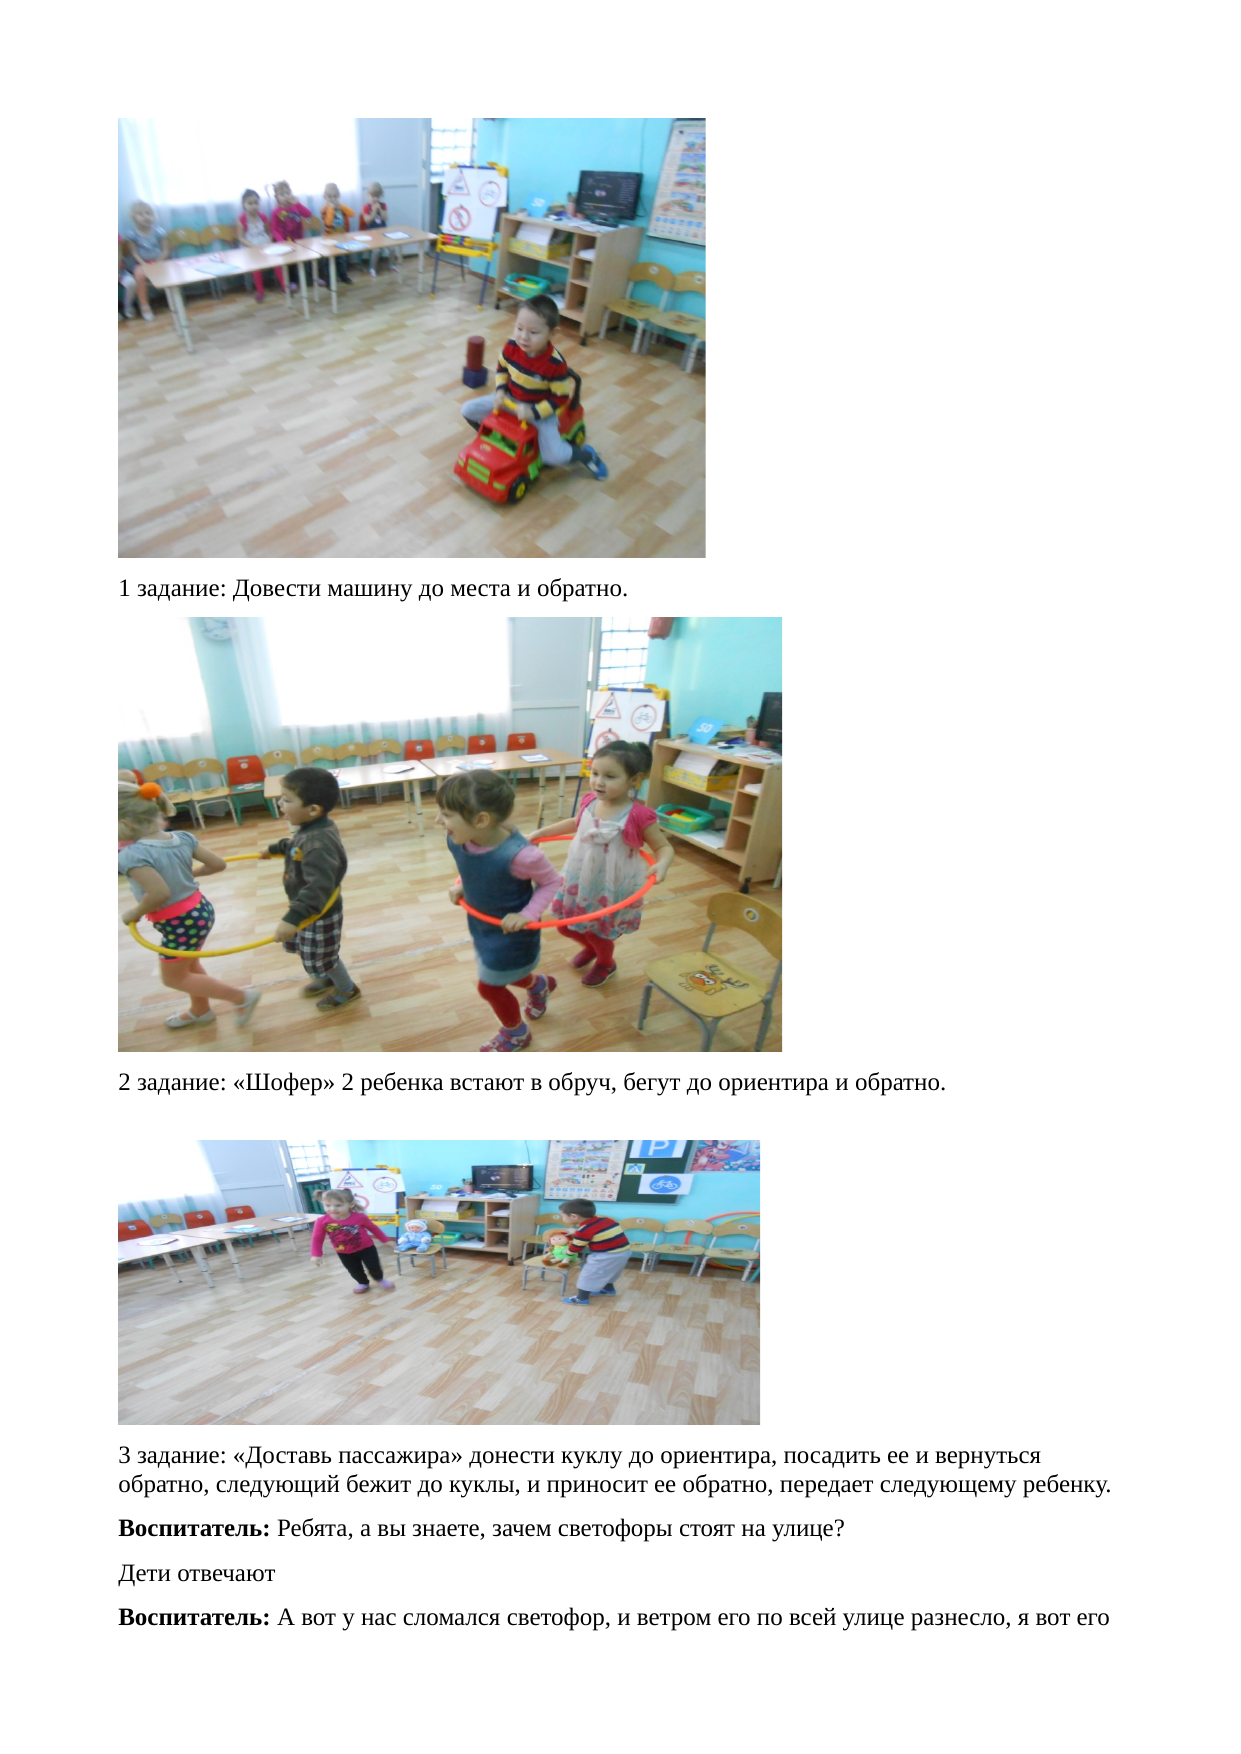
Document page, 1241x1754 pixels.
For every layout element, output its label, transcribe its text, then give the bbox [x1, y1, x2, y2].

picture [118, 118, 706, 558]
text Воспитатель: Ребята, а вы знаете, зачем светофоры стоят на улице? [118, 1513, 1122, 1542]
text Воспитатель: А вот у нас сломался светофор, и ветром его по всей улице разнесло, я вот его [118, 1602, 1122, 1631]
text Дети отвечают [118, 1558, 1122, 1587]
text 1 задание: Довести машину до места и обратно. [118, 573, 1122, 602]
text 2 задание: «Шофер» 2 ребенка встают в обруч, бегут до ориентира и обратно. [118, 1067, 1122, 1096]
picture [118, 617, 783, 1052]
picture [118, 1140, 761, 1425]
text 3 задание: «Доставь пассажира» донести куклу до ориентира, посадить ее и вернуться обратно, следующий бежит до куклы, и приносит ее обратно, передает следующему ребенку. [118, 1440, 1122, 1498]
